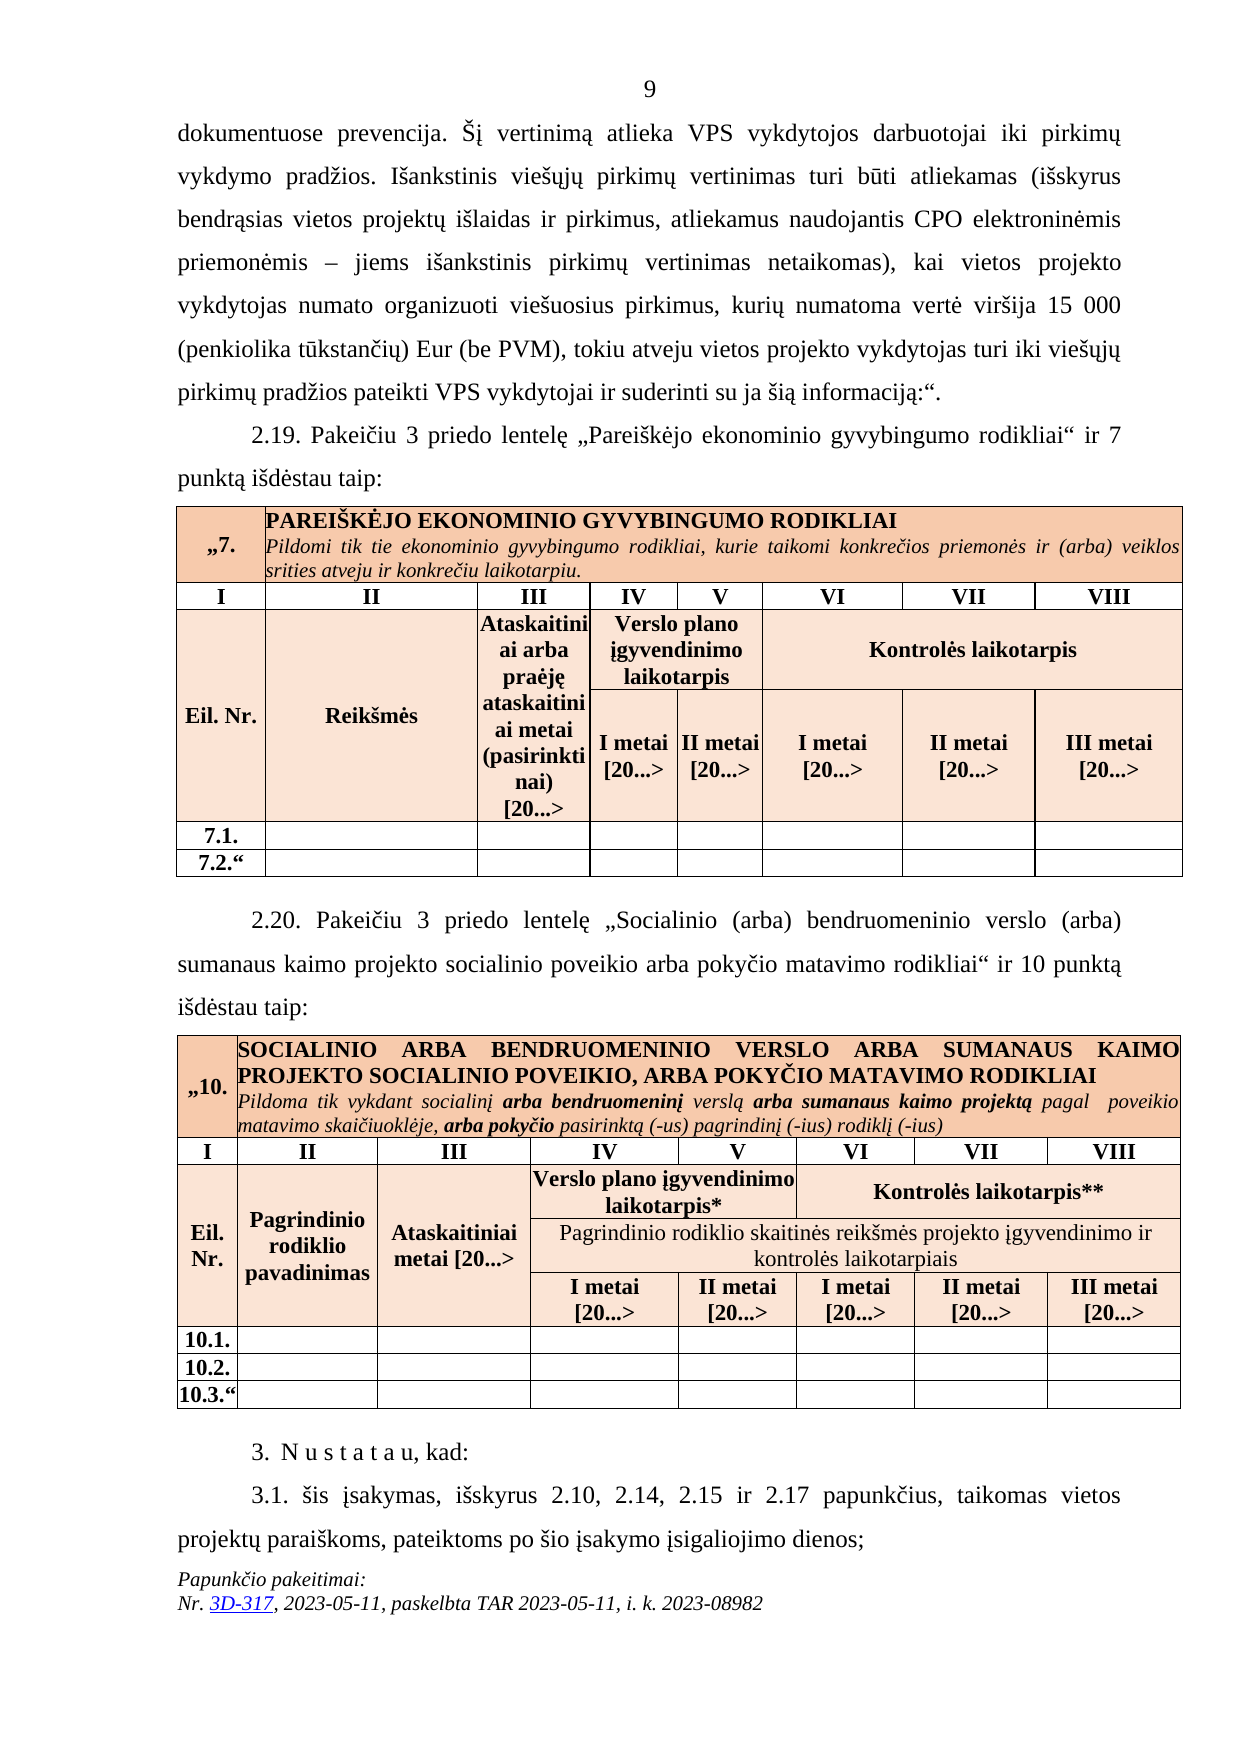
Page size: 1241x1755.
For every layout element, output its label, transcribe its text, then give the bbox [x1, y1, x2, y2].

table_cell [266, 850, 477, 876]
table_cell Kontrolės laikotarpis [763, 610, 1182, 689]
table_cell [903, 850, 1034, 876]
text 2.19. Pakeičiu 3 priedo lentelę „Pareiškėjo ekonominio gyvybingumo rodikliai“ ir 7 punktą išdėstau taip: [177, 420, 1122, 492]
table_cell Pagrindinio rodiklio skaitinės reikšmės projekto įgyvendinimo ir kontrolės laikotarpiais [531, 1219, 1180, 1272]
table_cell [478, 822, 589, 848]
table_cell 10.2. [178, 1354, 237, 1380]
table_cell Eil. Nr. [177, 610, 265, 821]
table_cell [238, 1327, 377, 1353]
table_cell [797, 1381, 914, 1408]
table_cell [531, 1381, 678, 1408]
table_cell [679, 1354, 796, 1380]
table_cell 10.3.“ [178, 1381, 237, 1408]
table_cell [797, 1354, 914, 1380]
table_cell I metai [20...> [763, 690, 902, 821]
table_cell II metai [20...> [903, 690, 1034, 821]
text Papunkčio pakeitimai: [177, 1567, 1122, 1591]
table_cell [915, 1381, 1047, 1408]
table_cell Pagrindinio rodiklio pavadinimas [238, 1165, 377, 1326]
table_cell 7.2.“ [177, 850, 265, 876]
table_cell III metai [20...> [1036, 690, 1182, 821]
table_cell [915, 1354, 1047, 1380]
table_cell VII [915, 1138, 1047, 1164]
text dokumentuose prevencija. Šį vertinimą atlieka VPS vykdytojos darbuotojai iki pirkimų vykdymo pradžios. Išankstinis viešųjų pirkimų vertinimas turi būti atliekamas (išskyrus bendrąsias vietos projektų išlaidas ir pirkimus, atliekamus naudojantis CPO elektroninėmis priemonėmis – jiems išankstinis pirkimų vertinimas netaikomas), kai vietos projekto vykdytojas numato organizuoti viešuosius pirkimus, kurių numatoma vertė viršija 15 000 (penkiolika tūkstančių) Eur (be PVM), tokiu atveju vietos projekto vykdytojas turi iki viešųjų pirkimų pradžios pateikti VPS vykdytojai ir suderinti su ja šią informaciją:“. [177, 118, 1122, 406]
table_cell I metai [20...> [531, 1273, 678, 1326]
table_cell [1048, 1327, 1180, 1353]
table_cell [378, 1327, 530, 1353]
table_cell [1048, 1381, 1180, 1408]
table_cell [238, 1381, 377, 1408]
table_cell II [266, 583, 477, 609]
table_cell [679, 1327, 796, 1353]
table_cell I [177, 583, 265, 609]
table_cell [266, 822, 477, 848]
table_cell IV [591, 583, 677, 609]
table_cell [797, 1327, 914, 1353]
table_cell 10.1. [178, 1327, 237, 1353]
table_cell Reikšmės [266, 610, 477, 821]
table_cell [679, 1381, 796, 1408]
table_cell [678, 822, 762, 848]
table_cell II metai [20...> [678, 690, 762, 821]
table_cell III [378, 1138, 530, 1164]
table_cell I metai [20...> [797, 1273, 914, 1326]
table_cell 7.1. [177, 822, 265, 848]
table_cell [763, 822, 902, 848]
table_cell III metai [20...> [1048, 1273, 1180, 1326]
table_cell V [679, 1138, 796, 1164]
table_cell [678, 850, 762, 876]
text Nr. 3D-317, 2023-05-11, paskelbta TAR 2023-05-11, i. k. 2023-08982 [177, 1591, 1122, 1615]
table_cell [1036, 850, 1182, 876]
table_cell [378, 1354, 530, 1380]
table_cell [478, 850, 589, 876]
text 2.20. Pakeičiu 3 priedo lentelę „Socialinio (arba) bendruomeninio verslo (arba) sumanaus kaimo projekto socialinio poveikio arba pokyčio matavimo rodikliai“ ir 10 punktą išdėstau taip: [177, 906, 1122, 1021]
table_cell VI [797, 1138, 914, 1164]
table_cell Ataskaitiniai metai [20...> [378, 1165, 530, 1326]
table_cell IV [531, 1138, 678, 1164]
table_cell II metai [20...> [915, 1273, 1047, 1326]
table_cell [531, 1327, 678, 1353]
table_cell Eil. Nr. [178, 1165, 237, 1326]
table_cell [591, 850, 677, 876]
table_cell Verslo plano įgyvendinimo laikotarpis [591, 610, 762, 689]
table_cell Ataskaitiniai arba praėję ataskaitiniai metai (pasirinktinai) [20...> [478, 610, 589, 821]
table_cell [1036, 822, 1182, 848]
table_header PAREIŠKĖJO EKONOMINIO GYVYBINGUMO RODIKLIAI Pildomi tik tie ekonominio gyvybingumo rodikliai, kurie taikomi konkrečios priemonės ir (arba) veiklos srities atveju ir konkrečiu laikotarpiu. [266, 507, 1182, 582]
table_cell [531, 1354, 678, 1380]
table_cell [763, 850, 902, 876]
text 3.1. šis įsakymas, išskyrus 2.10, 2.14, 2.15 ir 2.17 papunkčius, taikomas vietos projektų paraiškoms, pateiktoms po šio įsakymo įsigaliojimo dienos; [177, 1481, 1122, 1552]
table_cell VIII [1048, 1138, 1180, 1164]
table_cell I [178, 1138, 237, 1164]
table_cell I metai [20...> [591, 690, 677, 821]
table_cell Kontrolės laikotarpis** [797, 1165, 1180, 1218]
table_cell VI [763, 583, 902, 609]
table_header SOCIALINIO ARBA BENDRUOMENINIO VERSLO ARBA SUMANAUS KAIMO PROJEKTO SOCIALINIO POVEIKIO, ARBA POKYČIO MATAVIMO RODIKLIAI Pildoma tik vykdant socialinį arba bendruomeninį verslą arba sumanaus kaimo projektą pagal poveikio matavimo skaičiuoklėje, arba pokyčio pasirinktą (-us) pagrindinį (-ius) rodiklį (-ius) [238, 1036, 1180, 1137]
table_cell VIII [1036, 583, 1182, 609]
table_cell III [478, 583, 589, 609]
table_cell [1048, 1354, 1180, 1380]
table_cell [903, 822, 1034, 848]
table_cell [238, 1354, 377, 1380]
table_cell [591, 822, 677, 848]
table_cell V [678, 583, 762, 609]
table_cell [915, 1327, 1047, 1353]
table_cell II metai [20...> [679, 1273, 796, 1326]
table_header „10. [178, 1036, 237, 1137]
table_cell Verslo plano įgyvendinimo laikotarpis* [531, 1165, 796, 1218]
table_cell II [238, 1138, 377, 1164]
table_cell VII [903, 583, 1034, 609]
table_header „7. [177, 507, 265, 582]
table_cell [378, 1381, 530, 1408]
text 3. N u s t a t a u, kad: [177, 1437, 1122, 1466]
